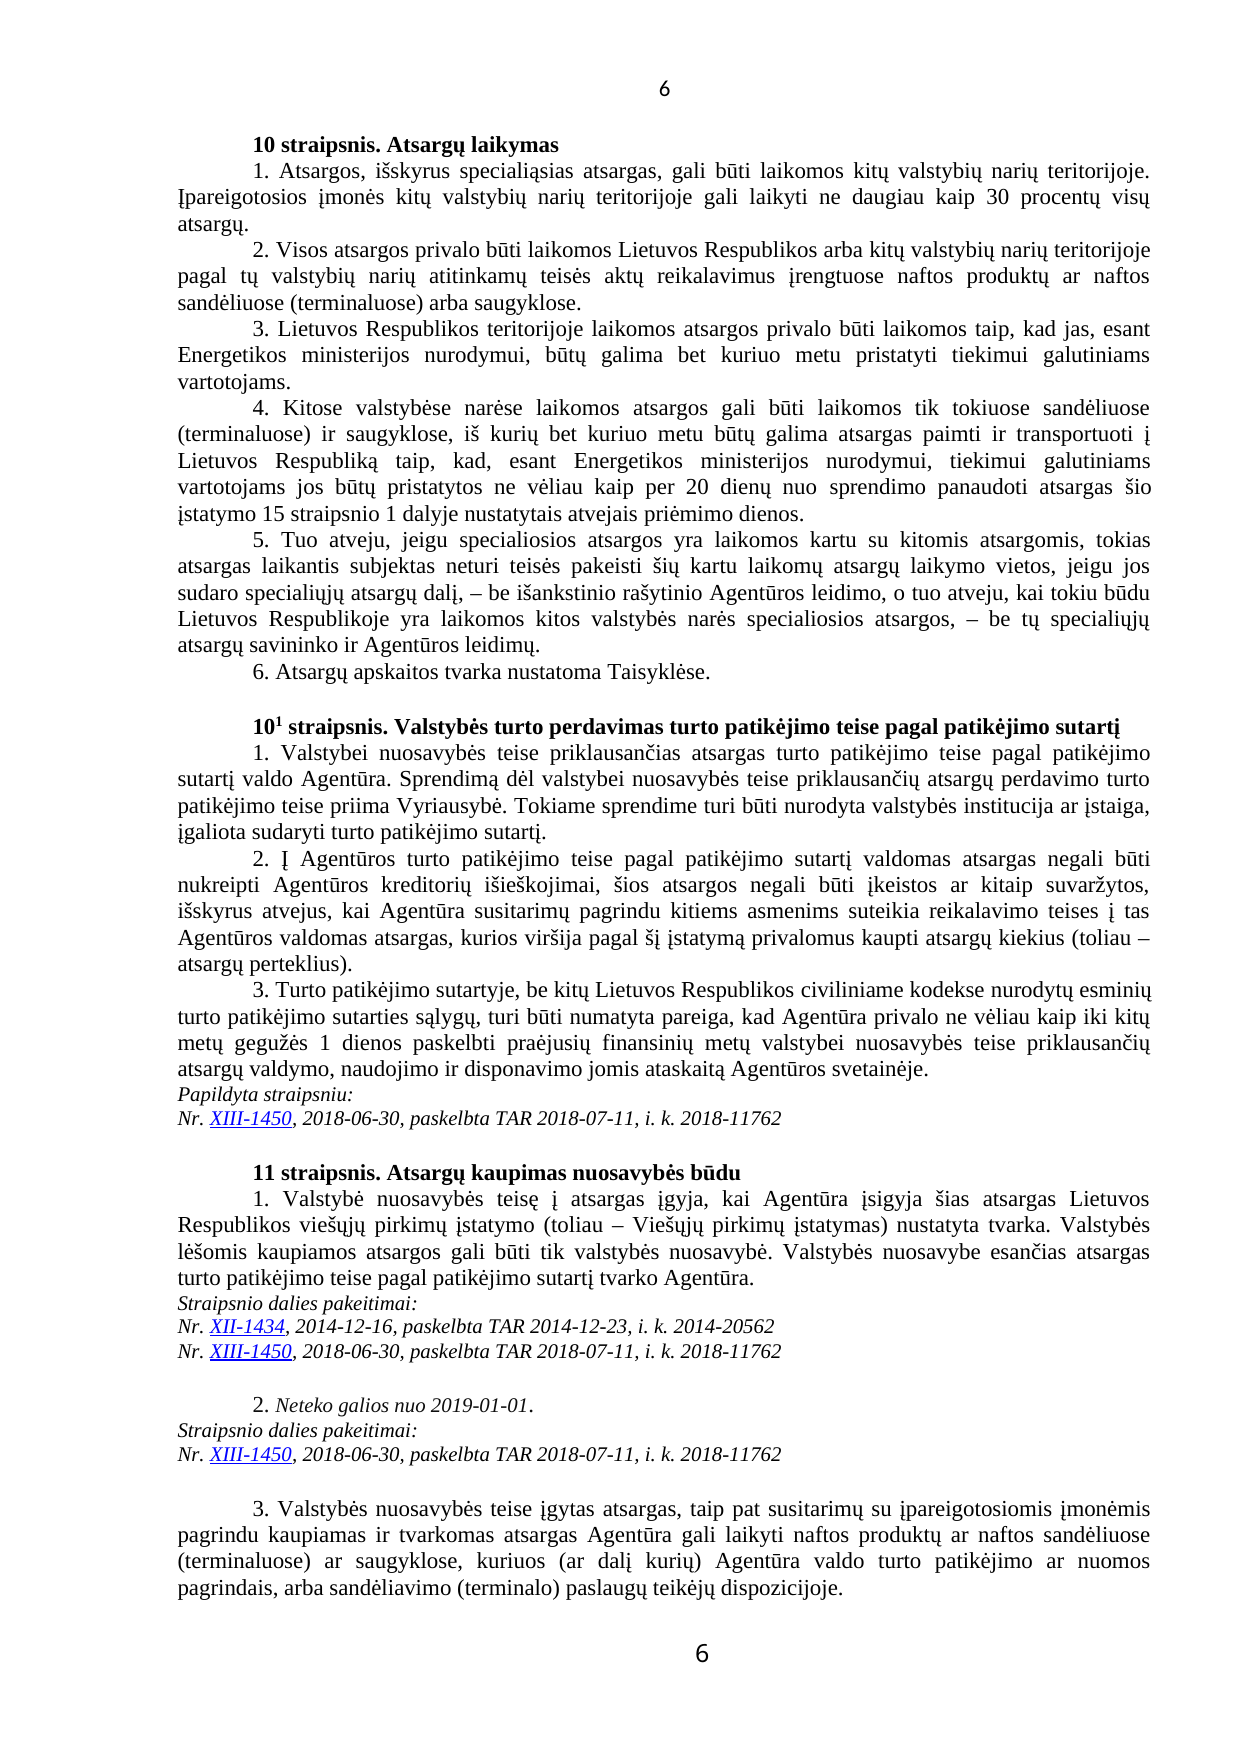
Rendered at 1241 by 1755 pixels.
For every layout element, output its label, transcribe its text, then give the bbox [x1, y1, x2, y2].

text Straipsnio dalies pakeitimai: [177, 1418, 1152, 1442]
text 1. Valstybei nuosavybės teise priklausančias atsargas turto patikėjimo teise pagal patikėjimo sutartį valdo Agentūra. Sprendimą dėl valstybei nuosavybės teise priklausančių atsargų perdavimo turto patikėjimo teise priima Vyriausybė. Tokiame sprendime turi būti nurodyta valstybės institucija ar įstaiga, įgaliota sudaryti turto patikėjimo sutartį. [177, 739, 1152, 844]
text 3. Valstybės nuosavybės teise įgytas atsargas, taip pat susitarimų su įpareigotosiomis įmonėmis pagrindu kaupiamas ir tvarkomas atsargas Agentūra gali laikyti naftos produktų ar naftos sandėliuose (terminaluose) ar saugyklose, kuriuos (ar dalį kurių) Agentūra valdo turto patikėjimo ar nuomos pagrindais, arba sandėliavimo (terminalo) paslaugų teikėjų dispozicijoje. [177, 1494, 1152, 1600]
text 1. Atsargos, išskyrus specialiąsias atsargas, gali būti laikomos kitų valstybių narių teritorijoje. Įpareigotosios įmonės kitų valstybių narių teritorijoje gali laikyti ne daugiau kaip 30 procentų visų atsargų. [177, 157, 1152, 236]
text 5. Tuo atveju, jeigu specialiosios atsargos yra laikomos kartu su kitomis atsargomis, tokias atsargas laikantis subjektas neturi teisės pakeisti šių kartu laikomų atsargų laikymo vietos, jeigu jos sudaro specialiųjų atsargų dalį, – be išankstinio rašytinio Agentūros leidimo, o tuo atveju, kai tokiu būdu Lietuvos Respublikoje yra laikomos kitos valstybės narės specialiosios atsargos, – be tų specialiųjų atsargų savininko ir Agentūros leidimų. [177, 526, 1152, 658]
text 3. Lietuvos Respublikos teritorijoje laikomos atsargos privalo būti laikomos taip, kad jas, esant Energetikos ministerijos nurodymui, būtų galima bet kuriuo metu pristatyti tiekimui galutiniams vartotojams. [177, 315, 1152, 394]
text 10 straipsnis. Atsargų laikymas [177, 131, 1152, 157]
text 3. Turto patikėjimo sutartyje, be kitų Lietuvos Respublikos civiliniame kodekse nurodytų esminių turto patikėjimo sutarties sąlygų, turi būti numatyta pareiga, kad Agentūra privalo ne vėliau kaip iki kitų metų gegužės 1 dienos paskelbti praėjusių finansinių metų valstybei nuosavybės teise priklausančių atsargų valdymo, naudojimo ir disponavimo jomis ataskaitą Agentūros svetainėje. [177, 976, 1152, 1082]
text Nr. XIII-1450, 2018-06-30, paskelbta TAR 2018-07-11, i. k. 2018-11762 [177, 1442, 1152, 1466]
text Nr. XIII-1450, 2018-06-30, paskelbta TAR 2018-07-11, i. k. 2018-11762 [177, 1338, 1152, 1363]
text Nr. XII-1434, 2014-12-16, paskelbta TAR 2014-12-23, i. k. 2014-20562 [177, 1314, 1152, 1338]
text 101 straipsnis. Valstybės turto perdavimas turto patikėjimo teise pagal patikėjimo sutartį [252, 713, 1152, 739]
text Papildyta straipsniu: [177, 1082, 1152, 1106]
text 2. Į Agentūros turto patikėjimo teise pagal patikėjimo sutartį valdomas atsargas negali būti nukreipti Agentūros kreditorių išieškojimai, šios atsargos negali būti įkeistos ar kitaip suvaržytos, išskyrus atvejus, kai Agentūra susitarimų pagrindu kitiems asmenims suteikia reikalavimo teises į tas Agentūros valdomas atsargas, kurios viršija pagal šį įstatymą privalomus kaupti atsargų kiekius (toliau – atsargų perteklius). [177, 844, 1152, 976]
text Nr. XIII-1450, 2018-06-30, paskelbta TAR 2018-07-11, i. k. 2018-11762 [177, 1106, 1152, 1130]
text 2. Neteko galios nuo 2019-01-01. [177, 1391, 1152, 1418]
text 4. Kitose valstybėse narėse laikomos atsargos gali būti laikomos tik tokiuose sandėliuose (terminaluose) ir saugyklose, iš kurių bet kuriuo metu būtų galima atsargas paimti ir transportuoti į Lietuvos Respubliką taip, kad, esant Energetikos ministerijos nurodymui, tiekimui galutiniams vartotojams jos būtų pristatytos ne vėliau kaip per 20 dienų nuo sprendimo panaudoti atsargas šio įstatymo 15 straipsnio 1 dalyje nustatytais atvejais priėmimo dienos. [177, 394, 1152, 526]
text Straipsnio dalies pakeitimai: [177, 1290, 1152, 1314]
text 2. Visos atsargos privalo būti laikomos Lietuvos Respublikos arba kitų valstybių narių teritorijoje pagal tų valstybių narių atitinkamų teisės aktų reikalavimus įrengtuose naftos produktų ar naftos sandėliuose (terminaluose) arba saugyklose. [177, 236, 1152, 315]
text 6. Atsargų apskaitos tvarka nustatoma Taisyklėse. [177, 658, 1152, 684]
text 11 straipsnis. Atsargų kaupimas nuosavybės būdu [177, 1159, 1152, 1185]
text 1. Valstybė nuosavybės teisę į atsargas įgyja, kai Agentūra įsigyja šias atsargas Lietuvos Respublikos viešųjų pirkimų įstatymo (toliau – Viešųjų pirkimų įstatymas) nustatyta tvarka. Valstybės lėšomis kaupiamos atsargos gali būti tik valstybės nuosavybė. Valstybės nuosavybe esančias atsargas turto patikėjimo teise pagal patikėjimo sutartį tvarko Agentūra. [177, 1185, 1152, 1290]
